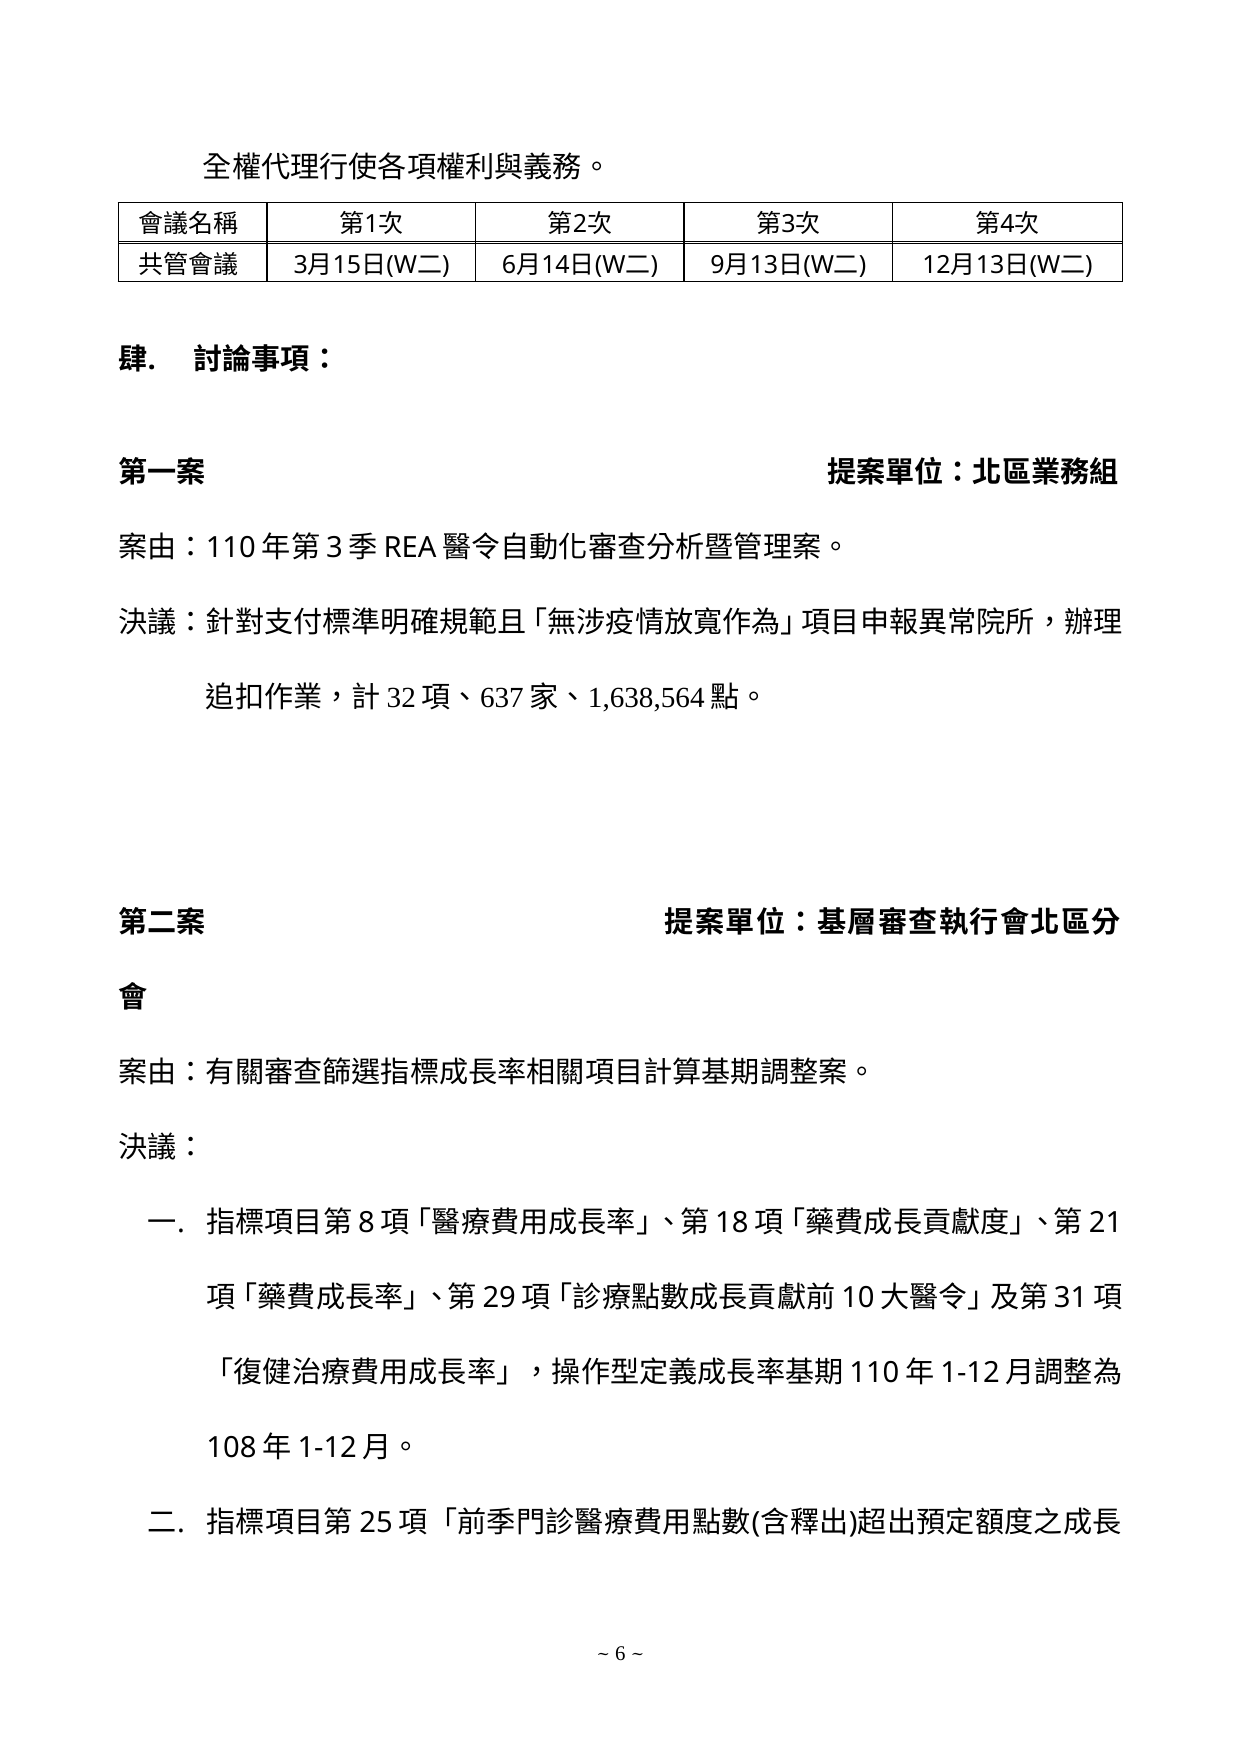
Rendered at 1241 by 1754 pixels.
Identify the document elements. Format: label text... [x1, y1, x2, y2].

text 決議： [118, 1107, 1122, 1182]
list 指標項目第25項「前季門診醫療費用點數(含釋出)超出預定額度之成長 [148, 1482, 1122, 1557]
table_header 第4次 [893, 203, 1122, 241]
table_header 第3次 [685, 203, 892, 241]
text 案由：有關審查篩選指標成長率相關項目計算基期調整案。 [118, 1032, 1122, 1107]
table_header 會議名稱 [119, 203, 266, 241]
table_cell 3月15日(W二) [268, 244, 475, 281]
text 第二案 提案單位：基層審查執行會北區分會 [118, 882, 1122, 1032]
table_cell 共管會議 [119, 244, 266, 281]
text 全權代理行使各項權利與義務。 [118, 127, 1122, 202]
list 討論事項： [118, 320, 1122, 395]
table_header 第1次 [268, 203, 475, 241]
text 決議：針對支付標準明確規範且「無涉疫情放寬作為」項目申報異常院所，辦理追扣作業，計32項、637家、1,638,564點。 [118, 582, 1122, 732]
table_header 第2次 [476, 203, 683, 241]
text 案由：110年第3季REA醫令自動化審查分析暨管理案。 [118, 507, 1122, 582]
table_cell 6月14日(W二) [476, 244, 683, 281]
table_cell 9月13日(W二) [685, 244, 892, 281]
text 第一案 提案單位：北區業務組 [118, 432, 1122, 507]
table_cell 12月13日(W二) [893, 244, 1122, 281]
list 指標項目第8項「醫療費用成長率」、第18項「藥費成長貢獻度」、第21項「藥費成長率」、第29項「診療點數成長貢獻前10大醫令」及第31項「復健治療費用成長率」，操作型定義成長率基期110年1-12月調整為108年1-12月。 [148, 1182, 1122, 1482]
